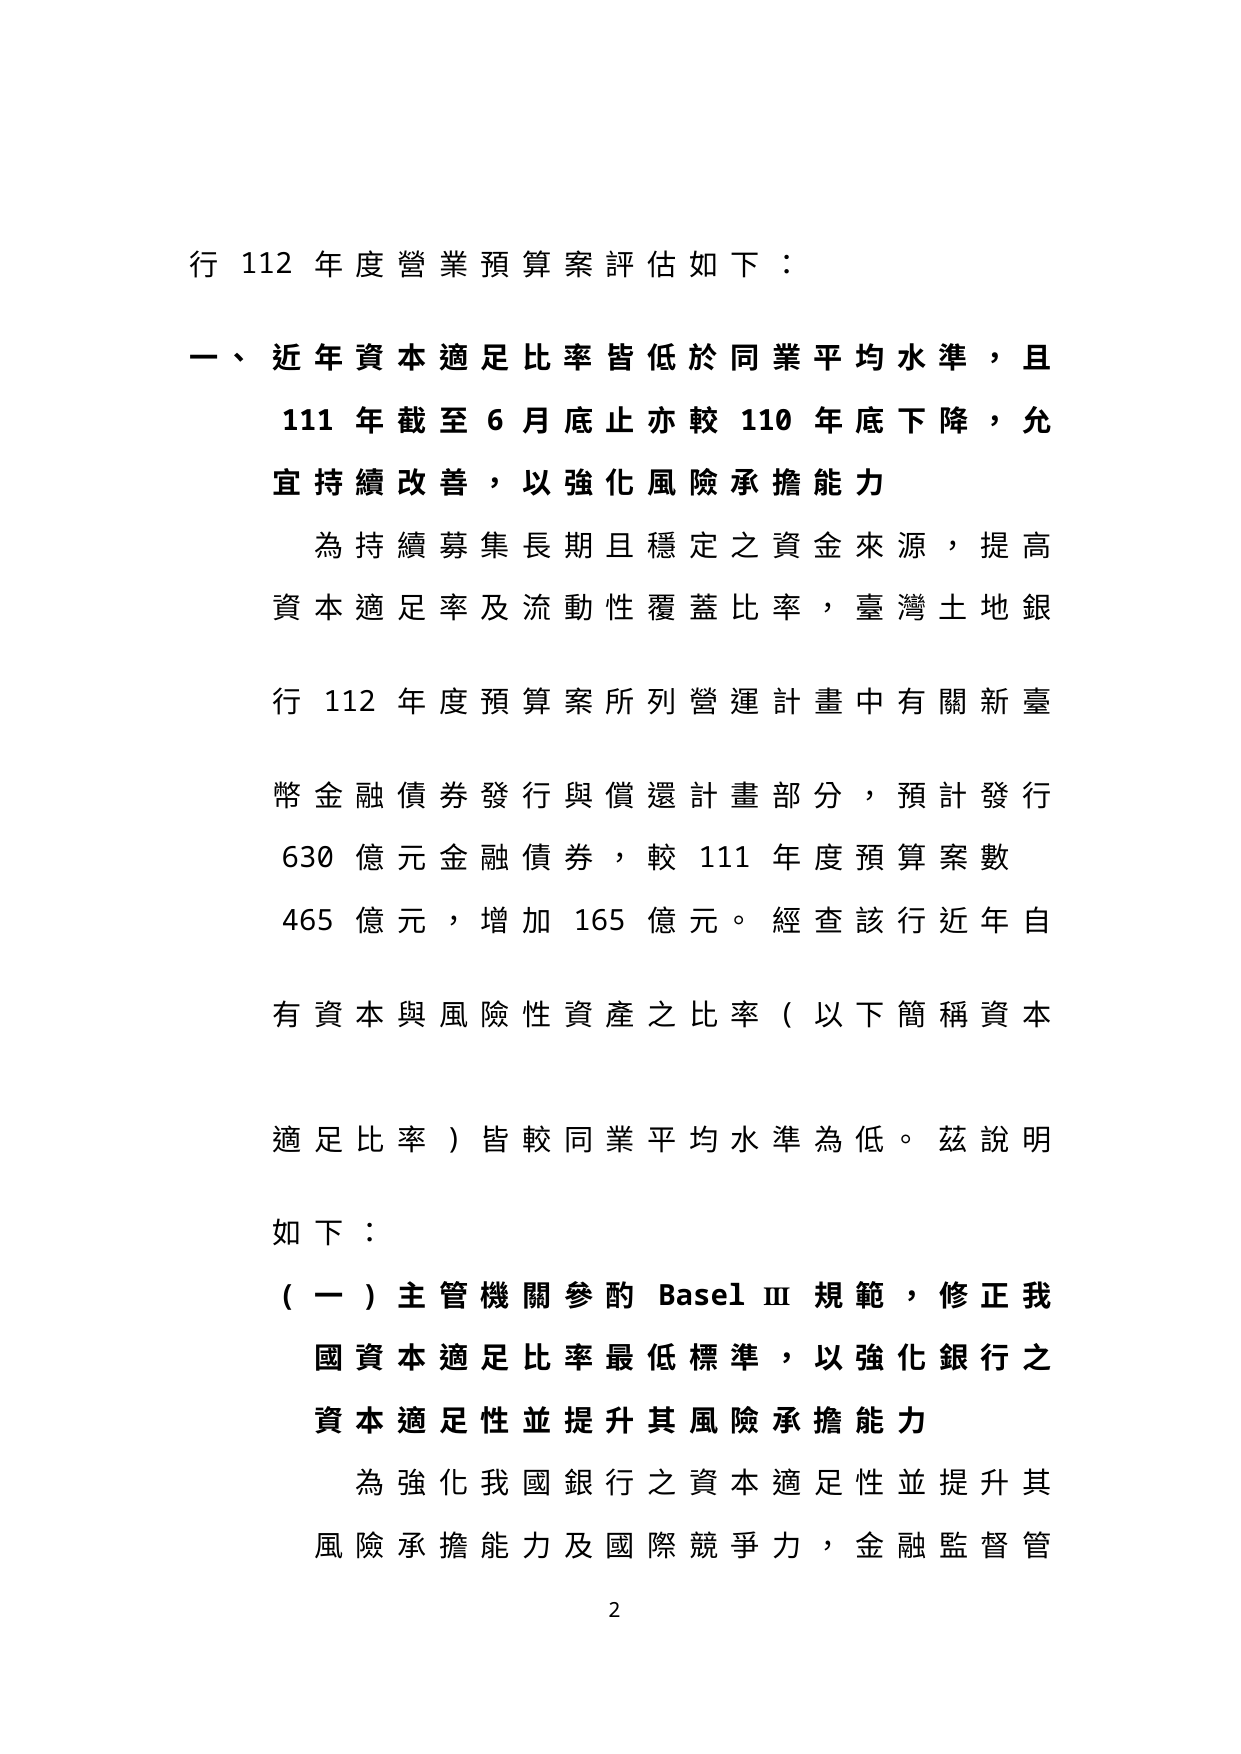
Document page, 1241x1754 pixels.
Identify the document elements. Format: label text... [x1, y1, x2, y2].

text 行112年度營業預算案評估如下： [183, 189, 1058, 314]
text 一、近年資本適足比率皆低於同業平均水準，且111年截至6月底止亦較110年底下降，允宜持續改善，以強化風險承擔能力 [183, 314, 1058, 502]
text 為強化我國銀行之資本適足性並提升其風險承擔能力及國際競爭力，金融監督管理委員會(下稱金管會)參酌巴塞爾銀行監理委員會(Basel Committee on Banking Supervision，BCBS)發布之巴塞爾資本協定三(Basel Ⅲ)於101年11月26日修正「銀行資本適足性及資本等級管理辦法」，規定銀行應計算資本適足比率，包括普通股權益比率、第一類資本比率及資本適足率，且法定最低比率逐年提高(詳表1)，並自102年度起實施，以確保經營安全及財務健全。 [271, 1439, 1058, 1564]
text 為持續募集長期且穩定之資金來源，提高資本適足率及流動性覆蓋比率，臺灣土地銀行112年度預算案所列營運計畫中有關新臺幣金融債券發行與償還計畫部分，預計發行630億元金融債券，較111年度預算案數465億元，增加165億元。經查該行近年自有資本與風險性資產之比率(以下簡稱資本適足比率)皆較同業平均水準為低。茲說明如下： [242, 502, 1058, 1252]
text (一)主管機關參酌Basel Ⅲ規範，修正我國資本適足比率最低標準，以強化銀行之資本適足性並提升其風險承擔能力 [242, 1252, 1058, 1439]
